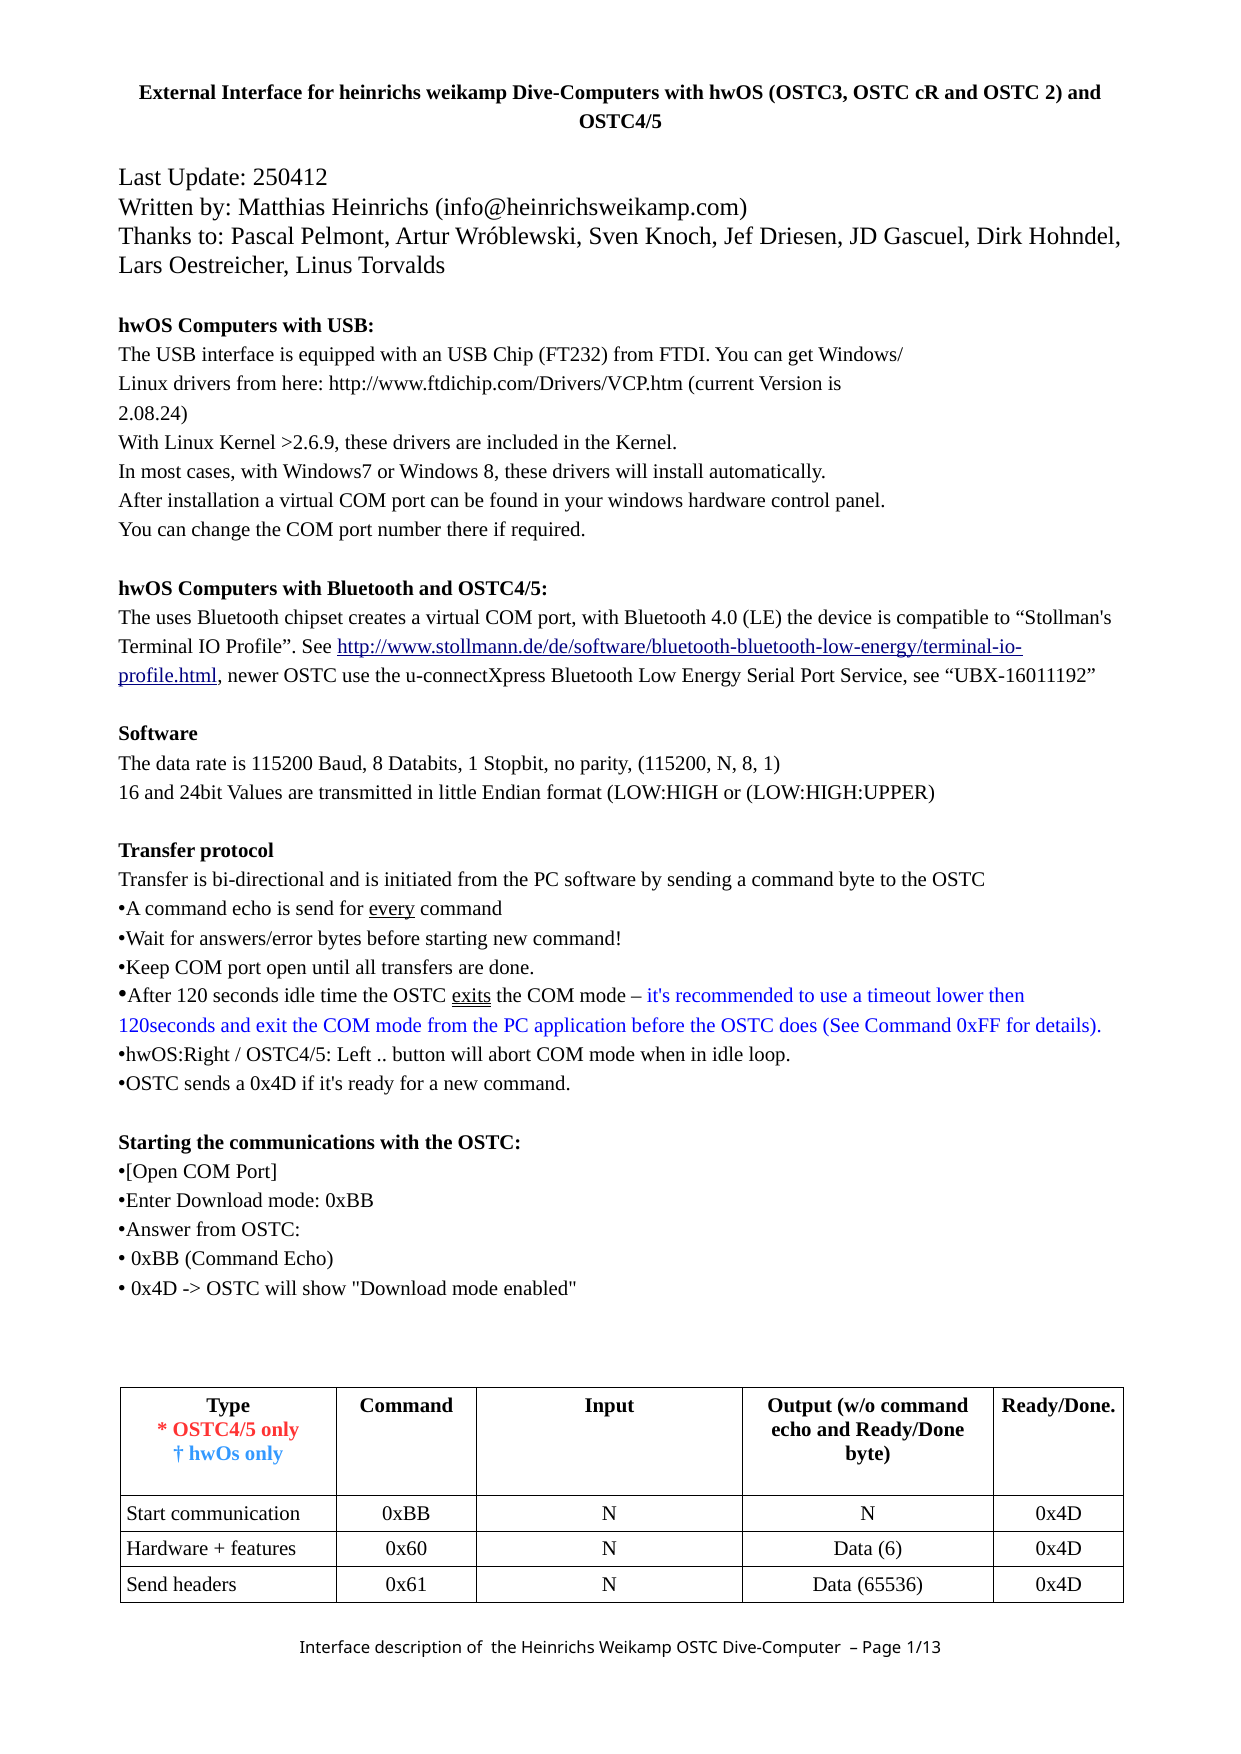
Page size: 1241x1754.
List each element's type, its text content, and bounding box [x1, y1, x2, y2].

table_cell 0x4D [994, 1532, 1123, 1566]
text The data rate is 115200 Baud, 8 Databits, 1 Stopbit, no parity, (115200, N, 8, 1) [118, 745, 1122, 774]
table_header Input [477, 1388, 742, 1495]
text Starting the communications with the OSTC: [118, 1124, 1122, 1154]
list OSTC sends a 0x4D if it's ready for a new command. [118, 1066, 1122, 1095]
table_cell Hardware + features [121, 1532, 336, 1566]
table_cell 0x4D [994, 1567, 1123, 1602]
table_cell 0x61 [337, 1567, 476, 1602]
table_cell Data (65536) [743, 1567, 993, 1602]
table_cell N [477, 1567, 742, 1602]
text Last Update: 250412 [118, 162, 1122, 191]
table_cell 0xBB [337, 1496, 476, 1531]
text 2.08.24) [118, 395, 1122, 424]
list [Open COM Port] [118, 1154, 1122, 1183]
list After 120 seconds idle time the OSTC exits the COM mode – it's recommended to use a timeout lower then 120seconds and exit the COM mode from the PC application before the OSTC does (See Command 0xFF for details). [118, 979, 1122, 1037]
table_header Type * OSTC4/5 only † hwOs only [121, 1388, 336, 1495]
list Enter Download mode: 0xBB [118, 1183, 1122, 1212]
table_header Output (w/o command echo and Ready/Done byte) [743, 1388, 993, 1495]
text External Interface for heinrichs weikamp Dive-Computers with hwOS (OSTC3, OSTC cR and OSTC 2) and OSTC4/5 [118, 75, 1122, 133]
list Wait for answers/error bytes before starting new command! [118, 920, 1122, 949]
table_cell Start communication [121, 1496, 336, 1531]
table_cell N [477, 1532, 742, 1566]
table_cell Data (6) [743, 1532, 993, 1566]
text The USB interface is equipped with an USB Chip (FT232) from FTDI. You can get Windows/ [118, 337, 1122, 366]
table_cell 0x4D [994, 1496, 1123, 1531]
text After installation a virtual COM port can be found in your windows hardware control panel. [118, 483, 1122, 512]
list 0x4D -> OSTC will show "Download mode enabled" [118, 1270, 1122, 1299]
text Transfer protocol [118, 833, 1122, 862]
text Transfer is bi-directional and is initiated from the PC software by sending a command byte to the OSTC [118, 862, 1122, 891]
list Keep COM port open until all transfers are done. [118, 949, 1122, 979]
table_cell N [477, 1496, 742, 1531]
text Linux drivers from here: http://www.ftdichip.com/Drivers/VCP.htm (current Version is [118, 366, 1122, 395]
list Answer from OSTC: [118, 1212, 1122, 1241]
table_header Ready/Done. [994, 1388, 1123, 1495]
text In most cases, with Windows7 or Windows 8, these drivers will install automatically. [118, 454, 1122, 483]
text 16 and 24bit Values are transmitted in little Endian format (LOW:HIGH or (LOW:HIGH:UPPER) [118, 774, 1122, 804]
text With Linux Kernel >2.6.9, these drivers are included in the Kernel. [118, 424, 1122, 454]
text Software [118, 716, 1122, 745]
list A command echo is send for every command [118, 891, 1122, 920]
table_cell 0x60 [337, 1532, 476, 1566]
table_header Command [337, 1388, 476, 1495]
list hwOS:Right / OSTC4/5: Left .. button will abort COM mode when in idle loop. [118, 1037, 1122, 1066]
text Written by: Matthias Heinrichs (info@heinrichsweikamp.com) [118, 191, 1122, 220]
text The uses Bluetooth chipset creates a virtual COM port, with Bluetooth 4.0 (LE) the device is compatible to “Stollman's Terminal IO Profile”. See http://www.stollmann.de/de/software/bluetooth-bluetooth-low-energy/terminal-io-profile.html, newer OSTC use the u-connectXpress Bluetooth Low Energy Serial Port Service, see “UBX-16011192” [118, 599, 1122, 687]
list 0xBB (Command Echo) [118, 1241, 1122, 1270]
text You can change the COM port number there if required. [118, 512, 1122, 541]
text Thanks to: Pascal Pelmont, Artur Wróblewski, Sven Knoch, Jef Driesen, JD Gascuel, Dirk Hohndel, Lars Oestreicher, Linus Torvalds [118, 220, 1122, 279]
table_cell N [743, 1496, 993, 1531]
text hwOS Computers with USB: [118, 308, 1122, 337]
text hwOS Computers with Bluetooth and OSTC4/5: [118, 570, 1122, 599]
table_cell Send headers [121, 1567, 336, 1602]
